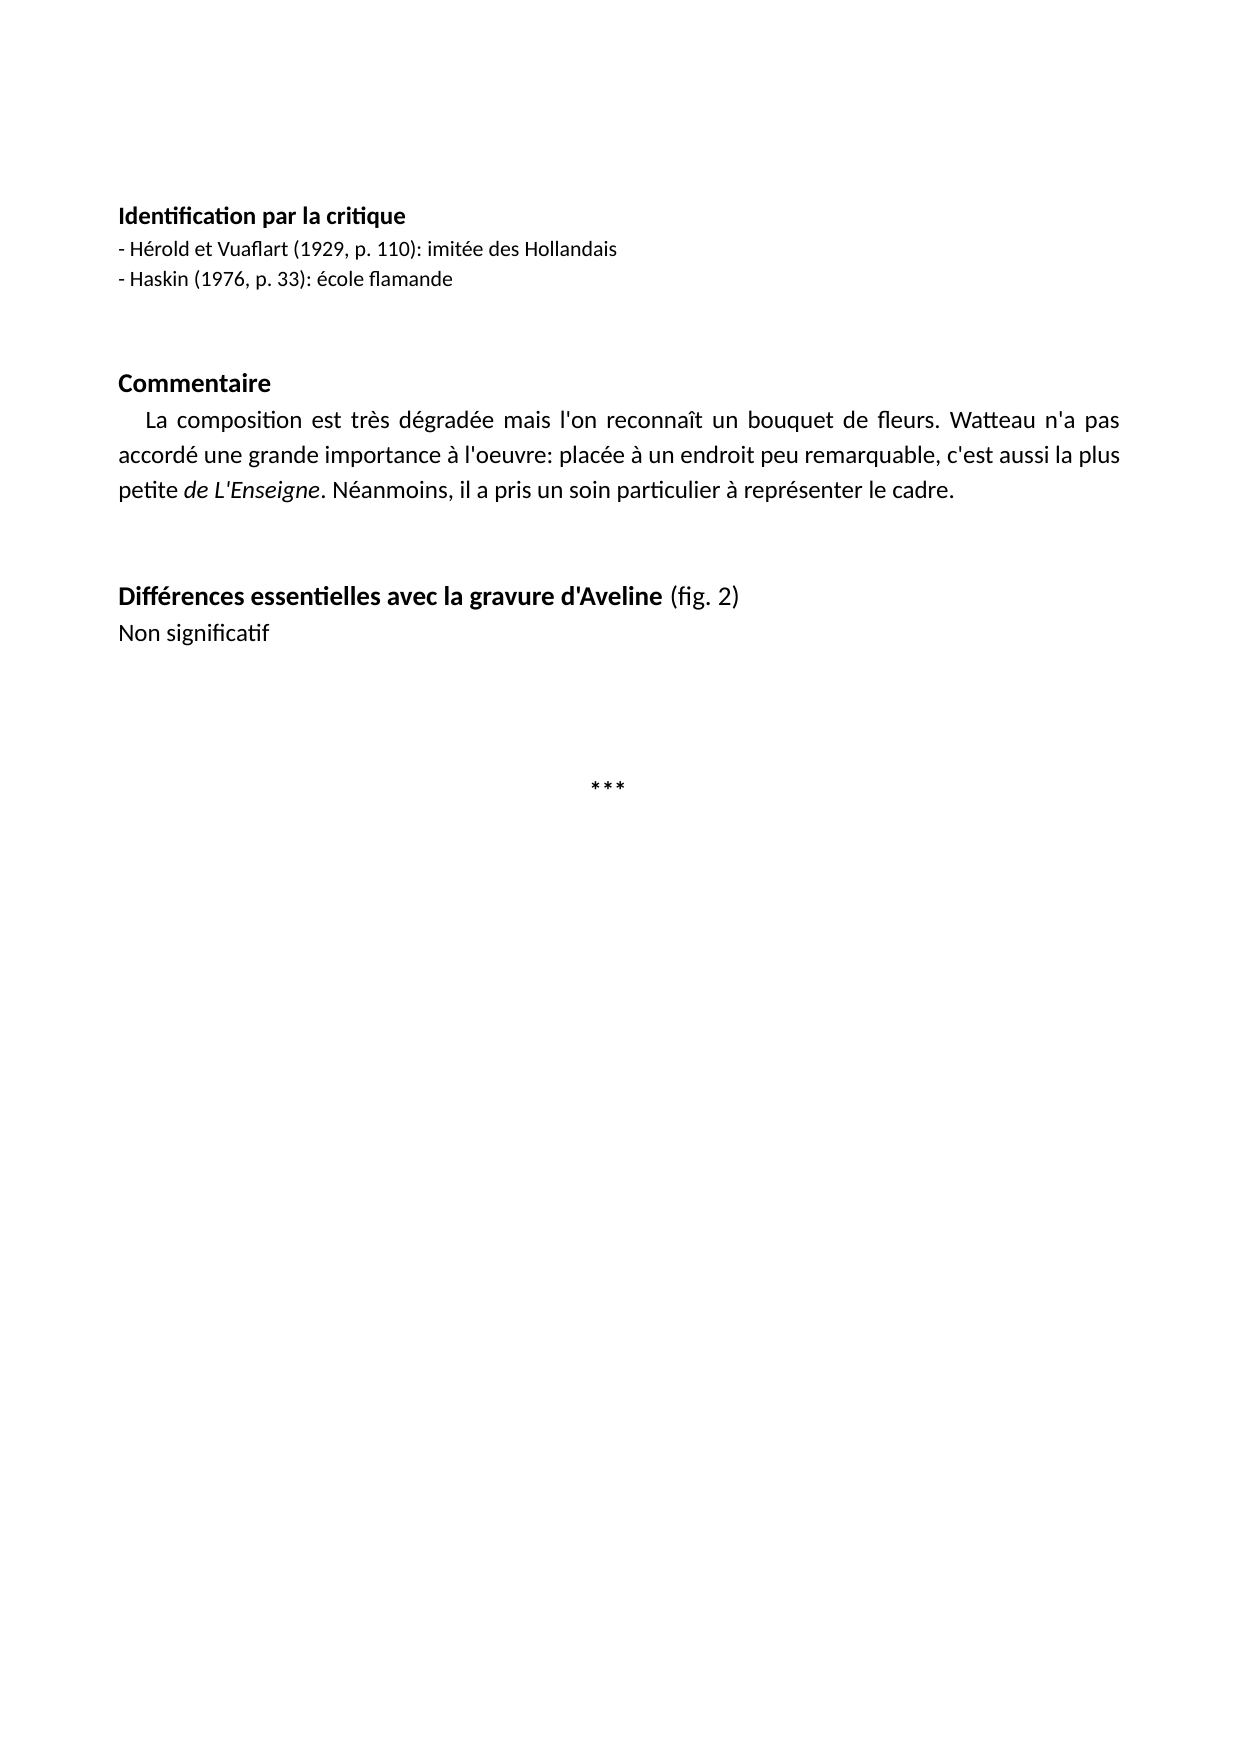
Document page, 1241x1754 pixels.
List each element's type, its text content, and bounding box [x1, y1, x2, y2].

text Différences essentielles avec la gravure d'Aveline (fig. 2) [118, 579, 1122, 612]
text La composition est très dégradée mais l'on reconnaît un bouquet de fleurs. Watteau n'a pas accordé une grande importance à l'oeuvre: placée à un endroit peu remarquable, c'est aussi la plus petite de L'Enseigne. Néanmoins, il a pris un soin particulier à représenter le cadre. [118, 404, 1122, 505]
text Non significatif [118, 617, 1122, 648]
text *** [118, 775, 1122, 805]
text Commentaire [118, 366, 1122, 399]
text - Haskin (1976, p. 33): école flamande [118, 266, 1122, 292]
text - Hérold et Vuaflart (1929, p. 110): imitée des Hollandais [118, 235, 1122, 262]
text Identification par la critique [118, 200, 1122, 231]
